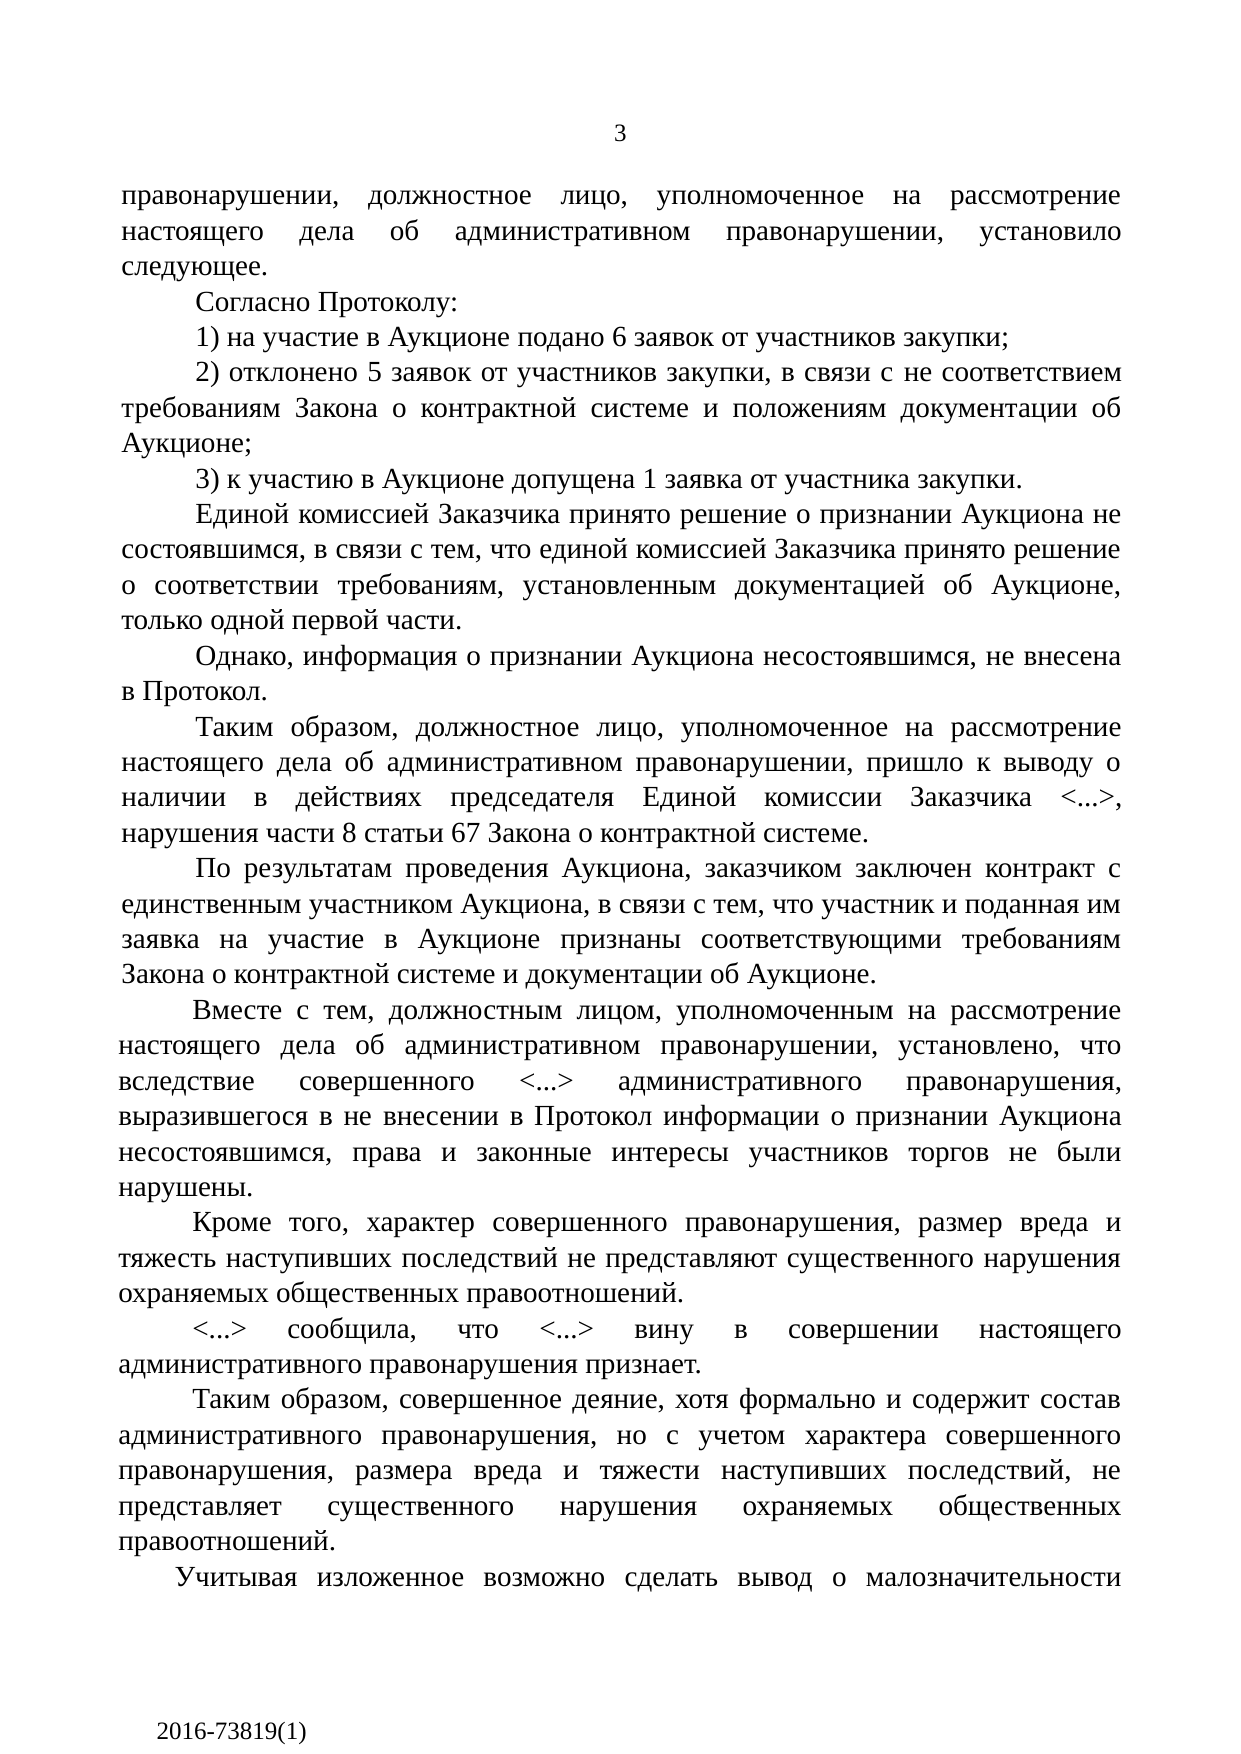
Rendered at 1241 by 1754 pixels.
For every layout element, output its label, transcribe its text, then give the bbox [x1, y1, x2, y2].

text Учитывая изложенное возможно сделать вывод о малозначительности [118, 1558, 1122, 1593]
text Таким образом, должностное лицо, уполномоченное на рассмотрение настоящего дела об административном правонарушении, пришло к выводу о наличии в действиях председателя Единой комиссии Заказчика <...>, нарушения части 8 статьи 67 Закона о контрактной системе. [121, 708, 1122, 849]
text Кроме того, характер совершенного правонарушения, размер вреда и тяжесть наступивших последствий не представляют существенного нарушения охраняемых общественных правоотношений. [118, 1203, 1122, 1310]
text Единой комиссией Заказчика принято решение о признании Аукциона не состоявшимся, в связи с тем, что единой комиссией Заказчика принято решение о соответствии требованиям, установленным документацией об Аукционе, только одной первой части. [121, 495, 1122, 637]
text <...> сообщила, что <...> вину в совершении настоящего административного правонарушения признает. [118, 1310, 1122, 1381]
text правонарушении, должностное лицо, уполномоченное на рассмотрение настоящего дела об административном правонарушении, установило следующее. [121, 176, 1122, 283]
text Однако, информация о признании Аукциона несостоявшимся, не внесена в Протокол. [121, 637, 1122, 708]
text 1) на участие в Аукционе подано 6 заявок от участников закупки; [121, 318, 1122, 353]
text По результатам проведения Аукциона, заказчиком заключен контракт с единственным участником Аукциона, в связи с тем, что участник и поданная им заявка на участие в Аукционе признаны соответствующими требованиям Закона о контрактной системе и документации об Аукционе. [121, 849, 1122, 991]
text Таким образом, совершенное деяние, хотя формально и содержит состав административного правонарушения, но с учетом характера совершенного правонарушения, размера вреда и тяжести наступивших последствий, не представляет существенного нарушения охраняемых общественных правоотношений. [118, 1381, 1122, 1558]
text 3) к участию в Аукционе допущена 1 заявка от участника закупки. [121, 460, 1122, 495]
text 2) отклонено 5 заявок от участников закупки, в связи с не соответствием требованиям Закона о контрактной системе и положениям документации об Аукционе; [121, 353, 1122, 460]
text Вместе с тем, должностным лицом, уполномоченным на рассмотрение настоящего дела об административном правонарушении, установлено, что вследствие совершенного <...> административного правонарушения, выразившегося в не внесении в Протокол информации о признании Аукциона несостоявшимся, права и законные интересы участников торгов не были нарушены. [118, 991, 1122, 1203]
text Согласно Протоколу: [121, 283, 1122, 318]
